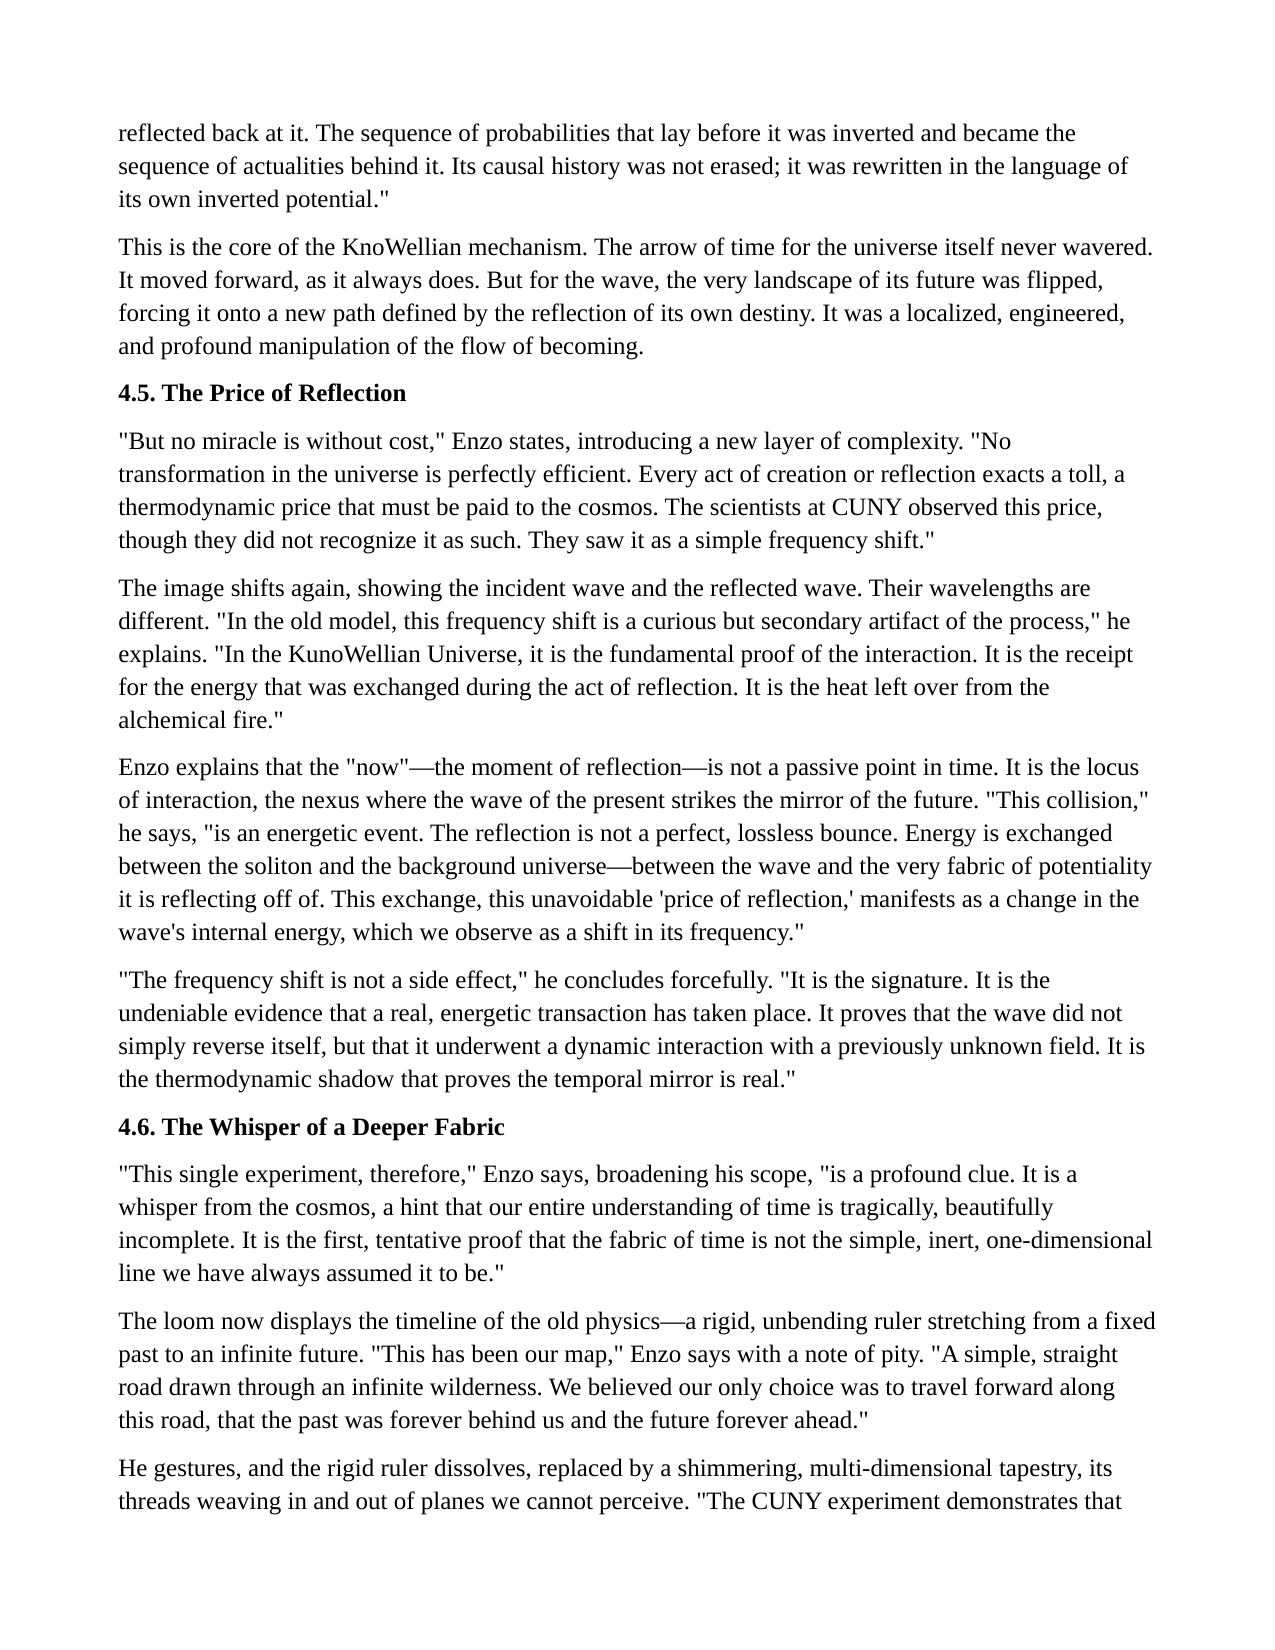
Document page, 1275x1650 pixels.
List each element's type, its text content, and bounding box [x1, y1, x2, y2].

text 4.6. The Whisper of a Deeper Fabric [118, 1112, 1157, 1141]
text "This single experiment, therefore," Enzo says, broadening his scope, "is a profound clue. It is a whisper from the cosmos, a hint that our entire understanding of time is tragically, beautifully incomplete. It is the first, tentative proof that the fabric of time is not the simple, inert, one-dimensional line we have always assumed it to be." [118, 1159, 1157, 1287]
text Enzo explains that the "now"—the moment of reflection—is not a passive point in time. It is the locus of interaction, the nexus where the wave of the present strikes the mirror of the future. "This collision," he says, "is an energetic event. The reflection is not a perfect, lossless bounce. Energy is exchanged between the soliton and the background universe—between the wave and the very fabric of potentiality it is reflecting off of. This exchange, this unavoidable 'price of reflection,' manifests as a change in the wave's internal energy, which we observe as a shift in its frequency." [118, 752, 1157, 946]
text He gestures, and the rigid ruler dissolves, replaced by a shimmering, multi-dimensional tapestry, its threads weaving in and out of planes we cannot perceive. "The CUNY experiment demonstrates that [118, 1453, 1157, 1514]
text The image shifts again, showing the incident wave and the reflected wave. Their wavelengths are different. "In the old model, this frequency shift is a curious but secondary artifact of the process," he explains. "In the KunoWellian Universe, it is the fundamental proof of the interaction. It is the receipt for the energy that was exchanged during the act of reflection. It is the heat left over from the alchemical fire." [118, 573, 1157, 733]
text "The frequency shift is not a side effect," he concludes forcefully. "It is the signature. It is the undeniable evidence that a real, energetic transaction has taken place. It proves that the wave did not simply reverse itself, but that it underwent a dynamic interaction with a previously unknown field. It is the thermodynamic shadow that proves the temporal mirror is real." [118, 965, 1157, 1093]
text 4.5. The Price of Reflection [118, 378, 1157, 407]
text reflected back at it. The sequence of probabilities that lay before it was inverted and became the sequence of actualities behind it. Its causal history was not erased; it was rewritten in the language of its own inverted potential." [118, 118, 1157, 213]
text The loom now displays the timeline of the old physics—a rigid, unbending ruler stretching from a fixed past to an infinite future. "This has been our map," Enzo says with a note of pity. "A simple, straight road drawn through an infinite wilderness. We believed our only choice was to travel forward along this road, that the past was forever behind us and the future forever ahead." [118, 1306, 1157, 1434]
text This is the core of the KnoWellian mechanism. The arrow of time for the universe itself never wavered. It moved forward, as it always does. But for the wave, the very landscape of its future was flipped, forcing it onto a new path defined by the reflection of its own destiny. It was a localized, engineered, and profound manipulation of the flow of becoming. [118, 232, 1157, 359]
text "But no miracle is without cost," Enzo states, introducing a new layer of complexity. "No transformation in the universe is perfectly efficient. Every act of creation or reflection exacts a toll, a thermodynamic price that must be paid to the cosmos. The scientists at CUNY observed this price, though they did not recognize it as such. They saw it as a simple frequency shift." [118, 426, 1157, 554]
